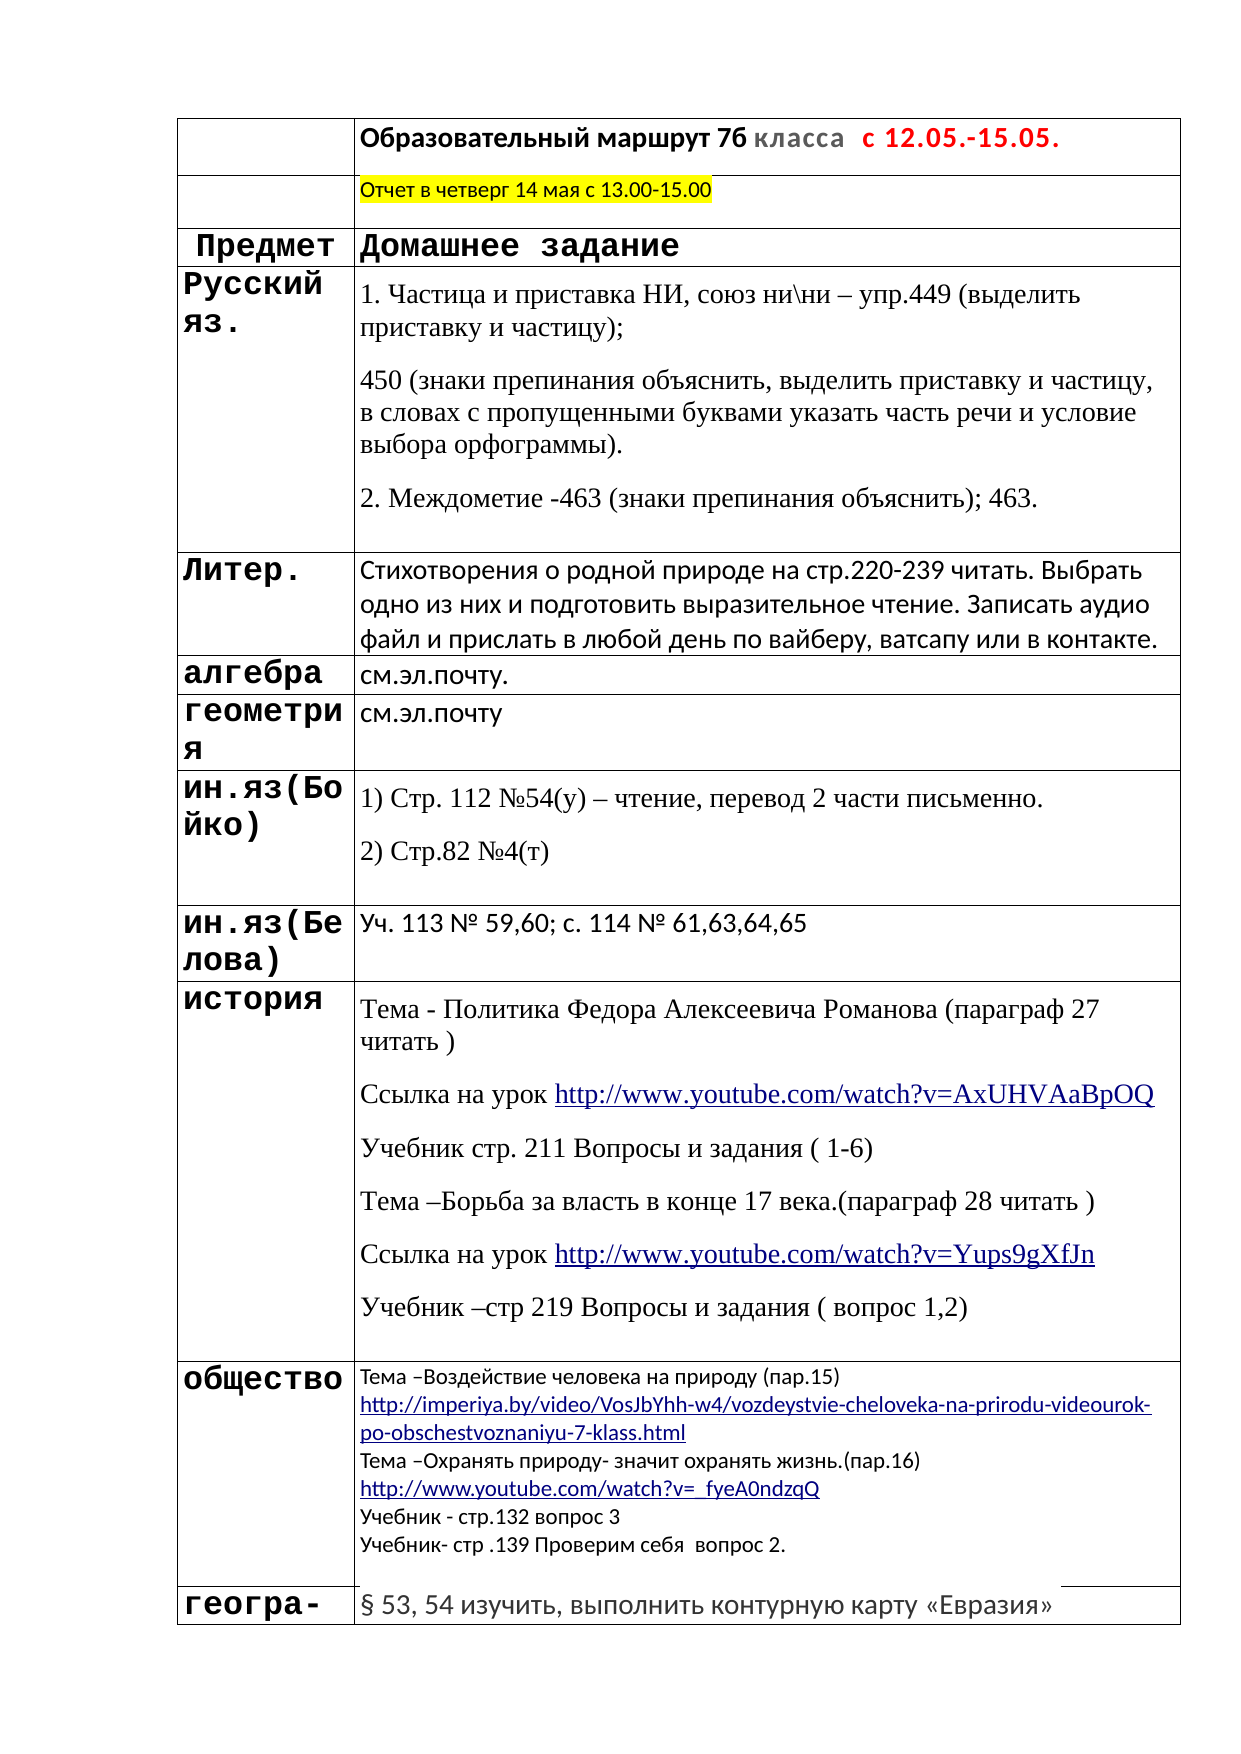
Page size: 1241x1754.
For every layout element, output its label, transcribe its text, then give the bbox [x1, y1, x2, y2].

table_cell Отчет в четверг 14 мая с 13.00-15.00 [355, 176, 1180, 228]
table_cell 1. Частица и приставка НИ, союз ни\ни – упр.449 (выделить приставку и частицу); 450 (знаки препинания объяснить, выделить приставку и частицу, в словах с пропущенными буквами указать часть речи и условие выбора орфограммы). 2. Междометие -463 (знаки препинания объяснить); 463. [355, 267, 1180, 552]
table_cell 1) Стр. 112 №54(у) – чтение, перевод 2 части письменно. 2) Стр.82 №4(т) [355, 771, 1180, 905]
table_cell см.эл.почту. [355, 656, 1180, 694]
table_cell Стихотворения о родной природе на стр.220-239 читать. Выбрать одно из них и подготовить выразительное чтение. Записать аудио файл и прислать в любой день по вайберу, ватсапу или в контакте. [355, 553, 1180, 655]
table_header Образовательный маршрут 7б класса с 12.05.-15.05. [355, 119, 1180, 175]
table_cell общество [178, 1362, 354, 1586]
table_cell см.эл.почту [355, 695, 1180, 770]
table_cell Литер. [178, 553, 354, 655]
table_cell Тема - Политика Федора Алексеевича Романова (параграф 27 читать ) Ссылка на урок http://www.youtube.com/watch?v=AxUHVAaBpOQ Учебник стр. 211 Вопросы и задания ( 1-6) Тема –Борьба за власть в конце 17 века.(параграф 28 читать ) Ссылка на урок http://www.youtube.com/watch?v=Yups9gXfJn Учебник –стр 219 Вопросы и задания ( вопрос 1,2) [355, 982, 1180, 1361]
table_header [178, 119, 354, 175]
table_cell геогра- [178, 1587, 354, 1624]
table_cell ин.яз(Белова) [178, 906, 354, 981]
table_cell Уч. 113 № 59,60; с. 114 № 61,63,64,65 [355, 906, 1180, 981]
table_cell алгебра [178, 656, 354, 694]
table_cell Русский яз. [178, 267, 354, 552]
table_cell [178, 176, 354, 228]
table_cell Предмет [178, 229, 354, 266]
table_cell Домашнее задание [355, 229, 1180, 266]
table_cell Тема –Воздействие человека на природу (пар.15) http://imperiya.by/video/VosJbYhh-w4/vozdeystvie-cheloveka-na-prirodu-videourok-po-obschestvoznaniyu-7-klass.html Тема –Охранять природу- значит охранять жизнь.(пар.16) http://www.youtube.com/watch?v=_fyeA0ndzqQ Учебник - стр.132 вопрос 3 Учебник- стр .139 Проверим себя вопрос 2. [355, 1362, 1180, 1586]
table_cell § 53, 54 изучить, выполнить контурную карту «Евразия» [355, 1587, 1180, 1624]
table_cell ин.яз(Бойко) [178, 771, 354, 905]
table_cell геометрия [178, 695, 354, 770]
table_cell история [178, 982, 354, 1361]
